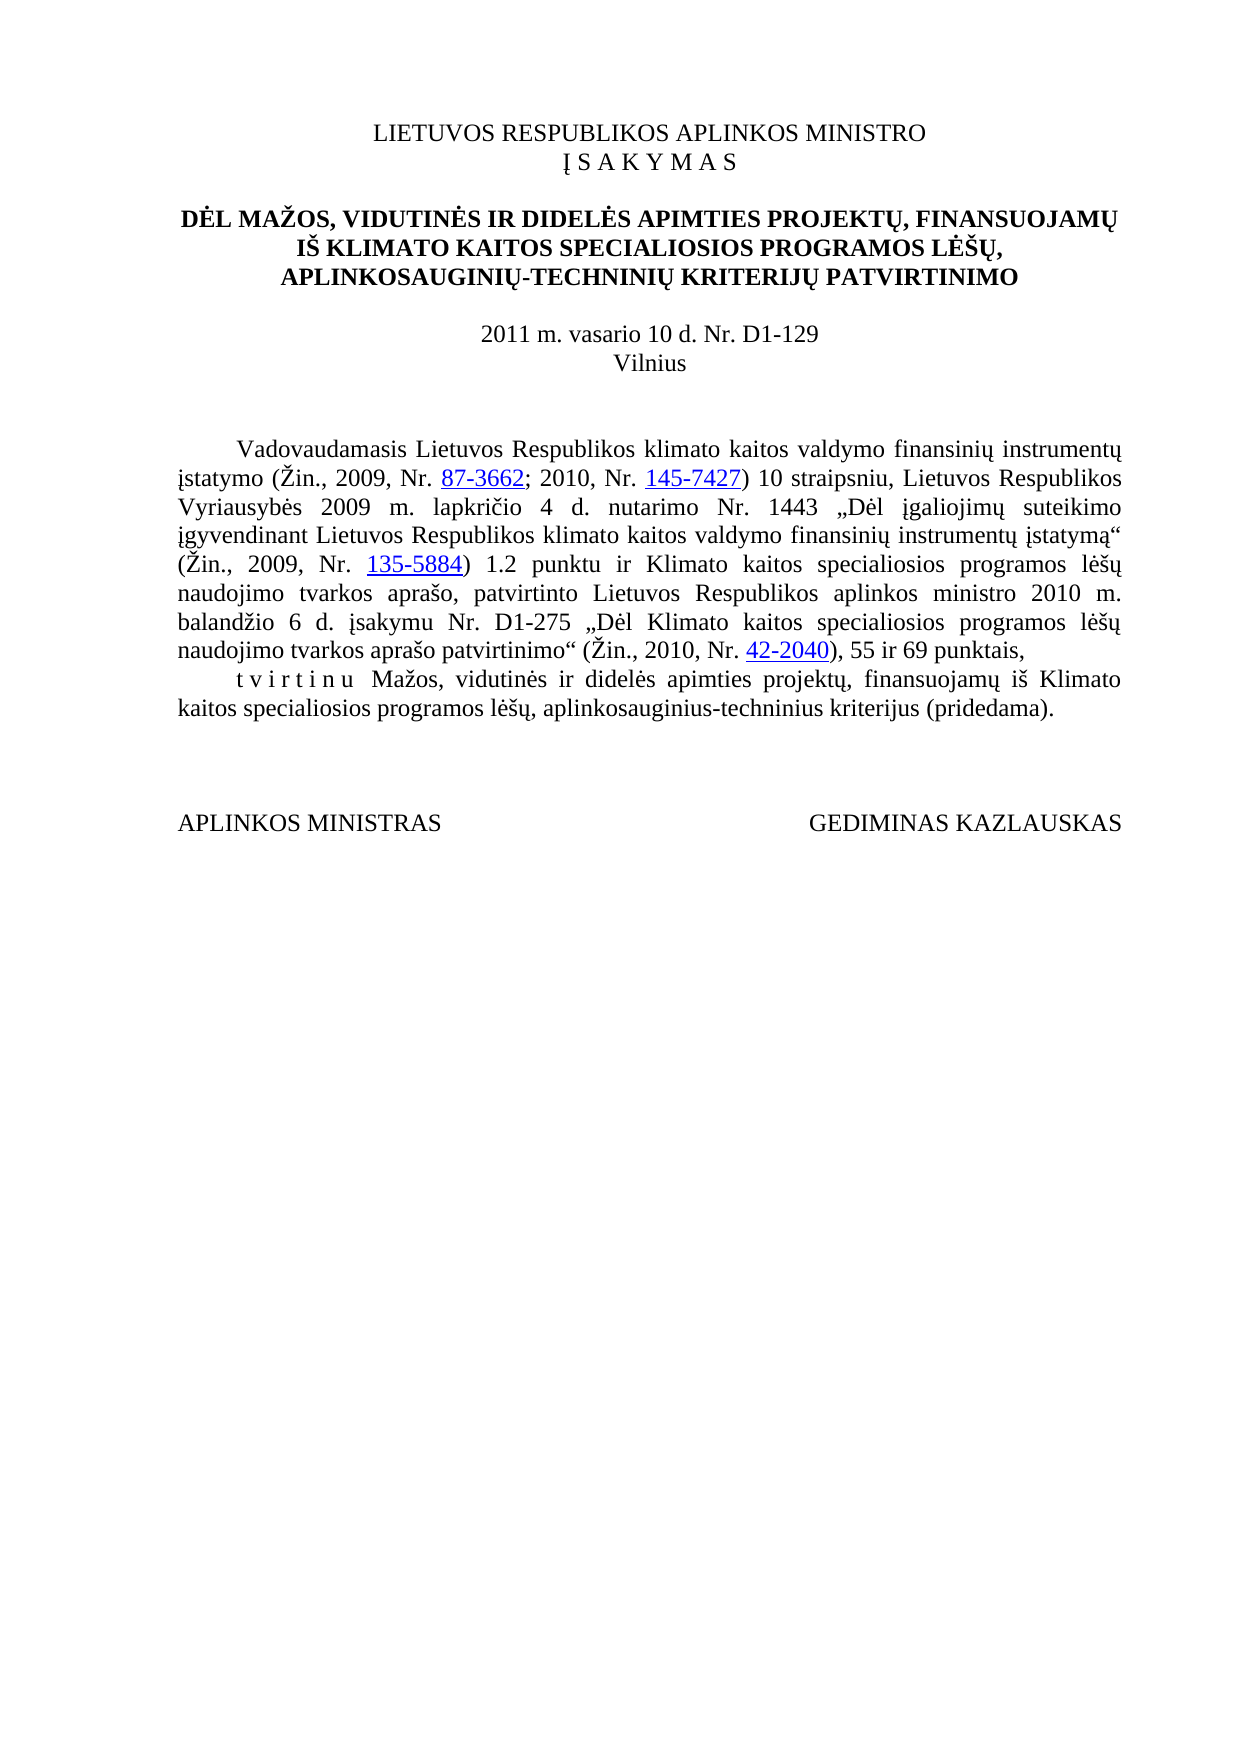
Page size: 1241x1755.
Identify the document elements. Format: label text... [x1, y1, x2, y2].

text 2011 m. vasario 10 d. Nr. D1-129 [177, 319, 1122, 348]
text LIETUVOS RESPUBLIKOS APLINKOS MINISTRO [177, 118, 1122, 147]
text Aplinkos ministras Gediminas Kazlauskas [177, 808, 1122, 837]
text Vilnius [177, 348, 1122, 377]
text DĖL MAŽOS, VIDUTINĖS IR DIDELĖS APIMTIES PROJEKTŲ, FINANSUOJAMŲ IŠ KLIMATO KAITOS SPECIALIOSIOS PROGRAMOS LĖŠŲ, APLINKOSAUGINIŲ-TECHNINIŲ KRITERIJŲ PATVIRTINIMO [177, 204, 1122, 291]
text ĮSAKYMAS [177, 147, 1122, 176]
text tvirtinu Mažos, vidutinės ir didelės apimties projektų, finansuojamų iš Klimato kaitos specialiosios programos lėšų, aplinkosauginius-techninius kriterijus (pridedama). [177, 664, 1122, 722]
text Vadovaudamasis Lietuvos Respublikos klimato kaitos valdymo finansinių instrumentų įstatymo (Žin., 2009, Nr. 87-3662; 2010, Nr. 145-7427) 10 straipsniu, Lietuvos Respublikos Vyriausybės 2009 m. lapkričio 4 d. nutarimo Nr. 1443 „Dėl įgaliojimų suteikimo įgyvendinant Lietuvos Respublikos klimato kaitos valdymo finansinių instrumentų įstatymą“ (Žin., 2009, Nr. 135-5884) 1.2 punktu ir Klimato kaitos specialiosios programos lėšų naudojimo tvarkos aprašo, patvirtinto Lietuvos Respublikos aplinkos ministro 2010 m. balandžio 6 d. įsakymu Nr. D1-275 „Dėl Klimato kaitos specialiosios programos lėšų naudojimo tvarkos aprašo patvirtinimo“ (Žin., 2010, Nr. 42-2040), 55 ir 69 punktais, [177, 434, 1122, 664]
